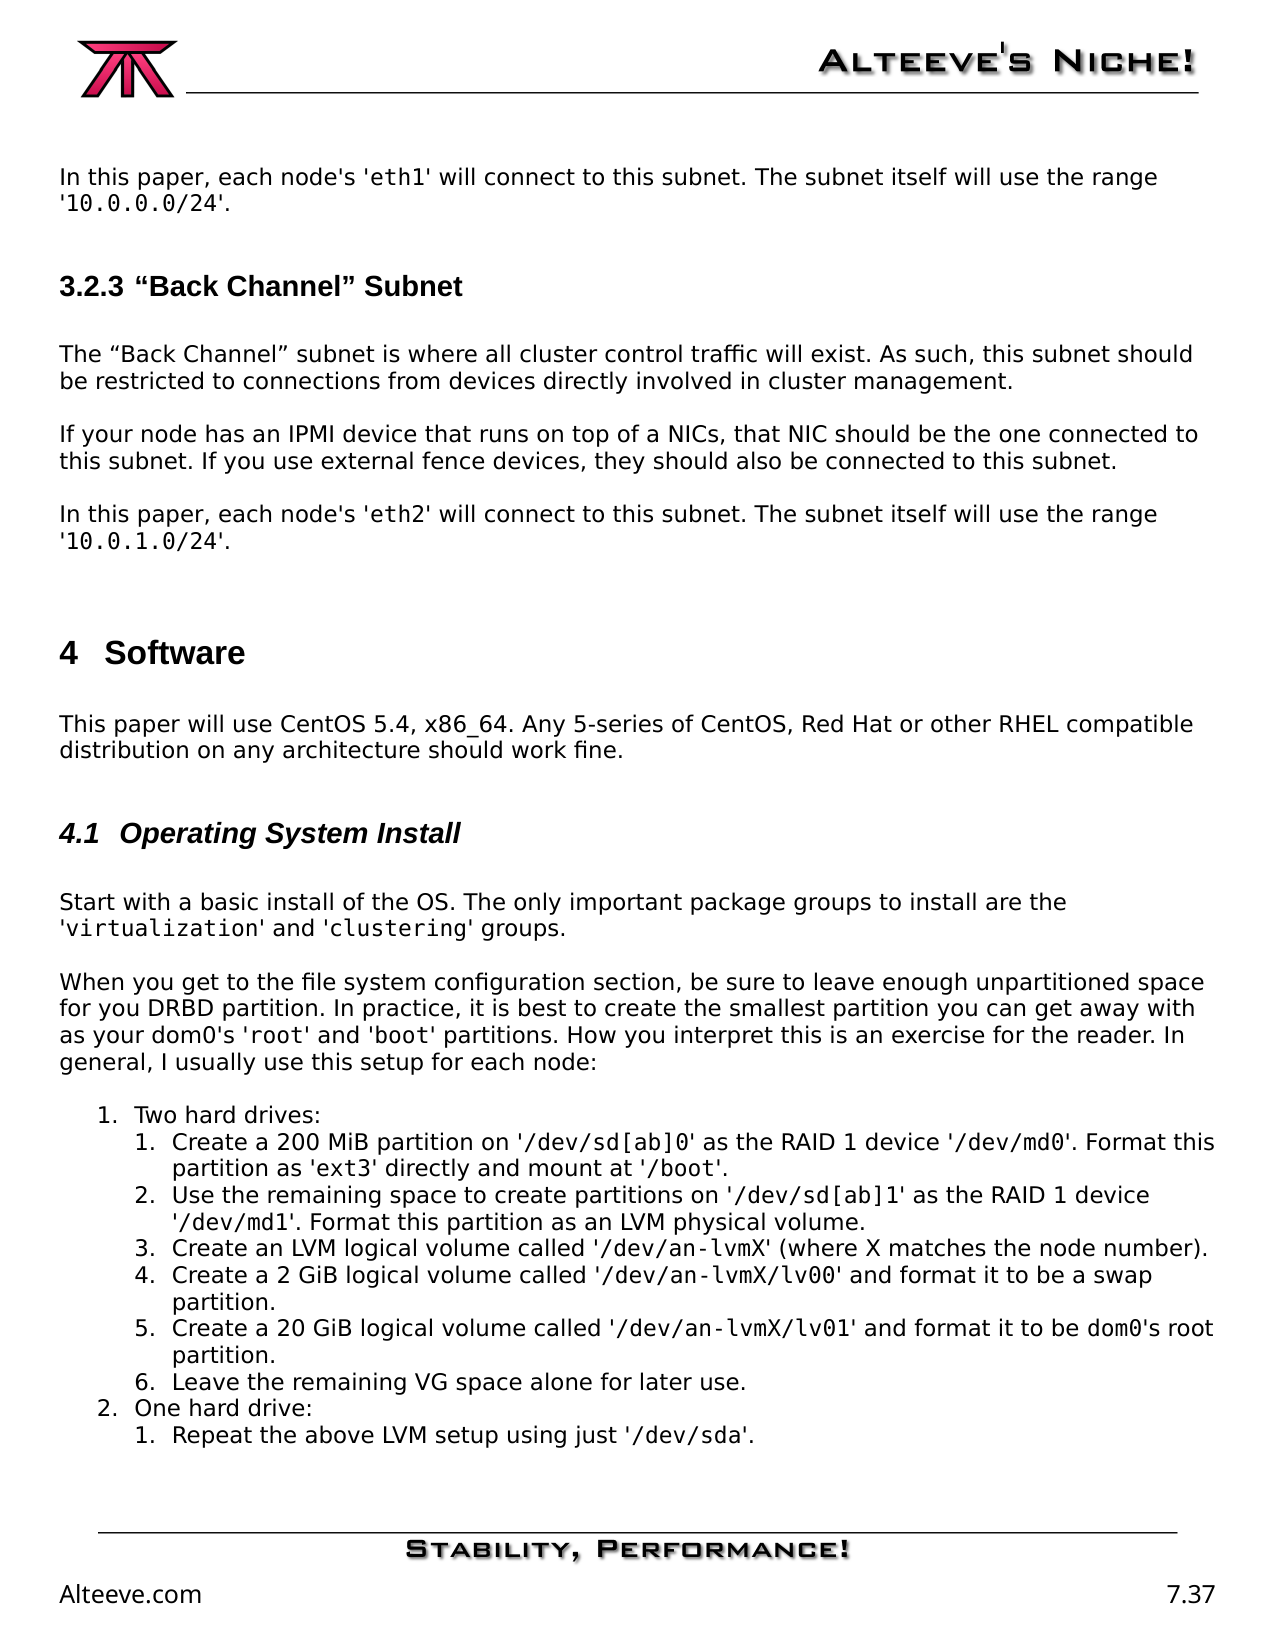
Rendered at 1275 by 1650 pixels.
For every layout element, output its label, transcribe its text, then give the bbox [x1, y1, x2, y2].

picture [76, 1525, 1199, 1569]
list Create a 2 GiB logical volume called '/dev/an-lvmX/lv00' and format it to be a swap partition. [134, 1262, 1216, 1315]
text This paper will use CentOS 5.4, x86_64. Any 5-series of CentOS, Red Hat or other RHEL compatible distribution on any architecture should work fine. [59, 711, 1216, 764]
text If your node has an IPMI device that runs on top of a NICs, that NIC should be the one connected to this subnet. If you use external fence devices, they should also be connected to this subnet. [59, 422, 1216, 475]
list Use the remaining space to create partitions on '/dev/sd[ab]1' as the RAID 1 device '/dev/md1'. Format this partition as an LVM physical volume. [134, 1182, 1216, 1235]
picture [76, 39, 1199, 99]
text In this paper, each node's 'eth1' will connect to this subnet. The subnet itself will use the range '10.0.0.0/24'. [59, 164, 1216, 217]
subtitle Operating System Install [59, 816, 1216, 849]
text Start with a basic install of the OS. The only important package groups to install are the 'virtualization' and 'clustering' groups. [59, 889, 1216, 942]
list One hard drive: [97, 1395, 1216, 1422]
subtitle “Back Channel” Subnet [59, 269, 1216, 302]
list Two hard drives: [97, 1102, 1216, 1129]
text When you get to the file system configuration section, be sure to leave enough unpartitioned space for you DRBD partition. In practice, it is best to create the smallest partition you can get away with as your dom0's 'root' and 'boot' partitions. How you interpret this is an exercise for the reader. In general, I usually use this setup for each node: [59, 969, 1216, 1075]
text The “Back Channel” subnet is where all cluster control traffic will exist. As such, this subnet should be restricted to connections from devices directly involved in cluster management. [59, 342, 1216, 395]
list Create a 20 GiB logical volume called '/dev/an-lvmX/lv01' and format it to be dom0's root partition. [134, 1315, 1216, 1369]
list Leave the remaining VG space alone for later use. [134, 1369, 1216, 1395]
list Create a 200 MiB partition on '/dev/sd[ab]0' as the RAID 1 device '/dev/md0'. Format this partition as 'ext3' directly and mount at '/boot'. [134, 1129, 1216, 1182]
list Repeat the above LVM setup using just '/dev/sda'. [134, 1422, 1216, 1449]
text In this paper, each node's 'eth2' will connect to this subnet. The subnet itself will use the range '10.0.1.0/24'. [59, 502, 1216, 555]
list Create an LVM logical volume called '/dev/an-lvmX' (where X matches the node number). [134, 1235, 1216, 1262]
subtitle Software [59, 633, 1216, 672]
